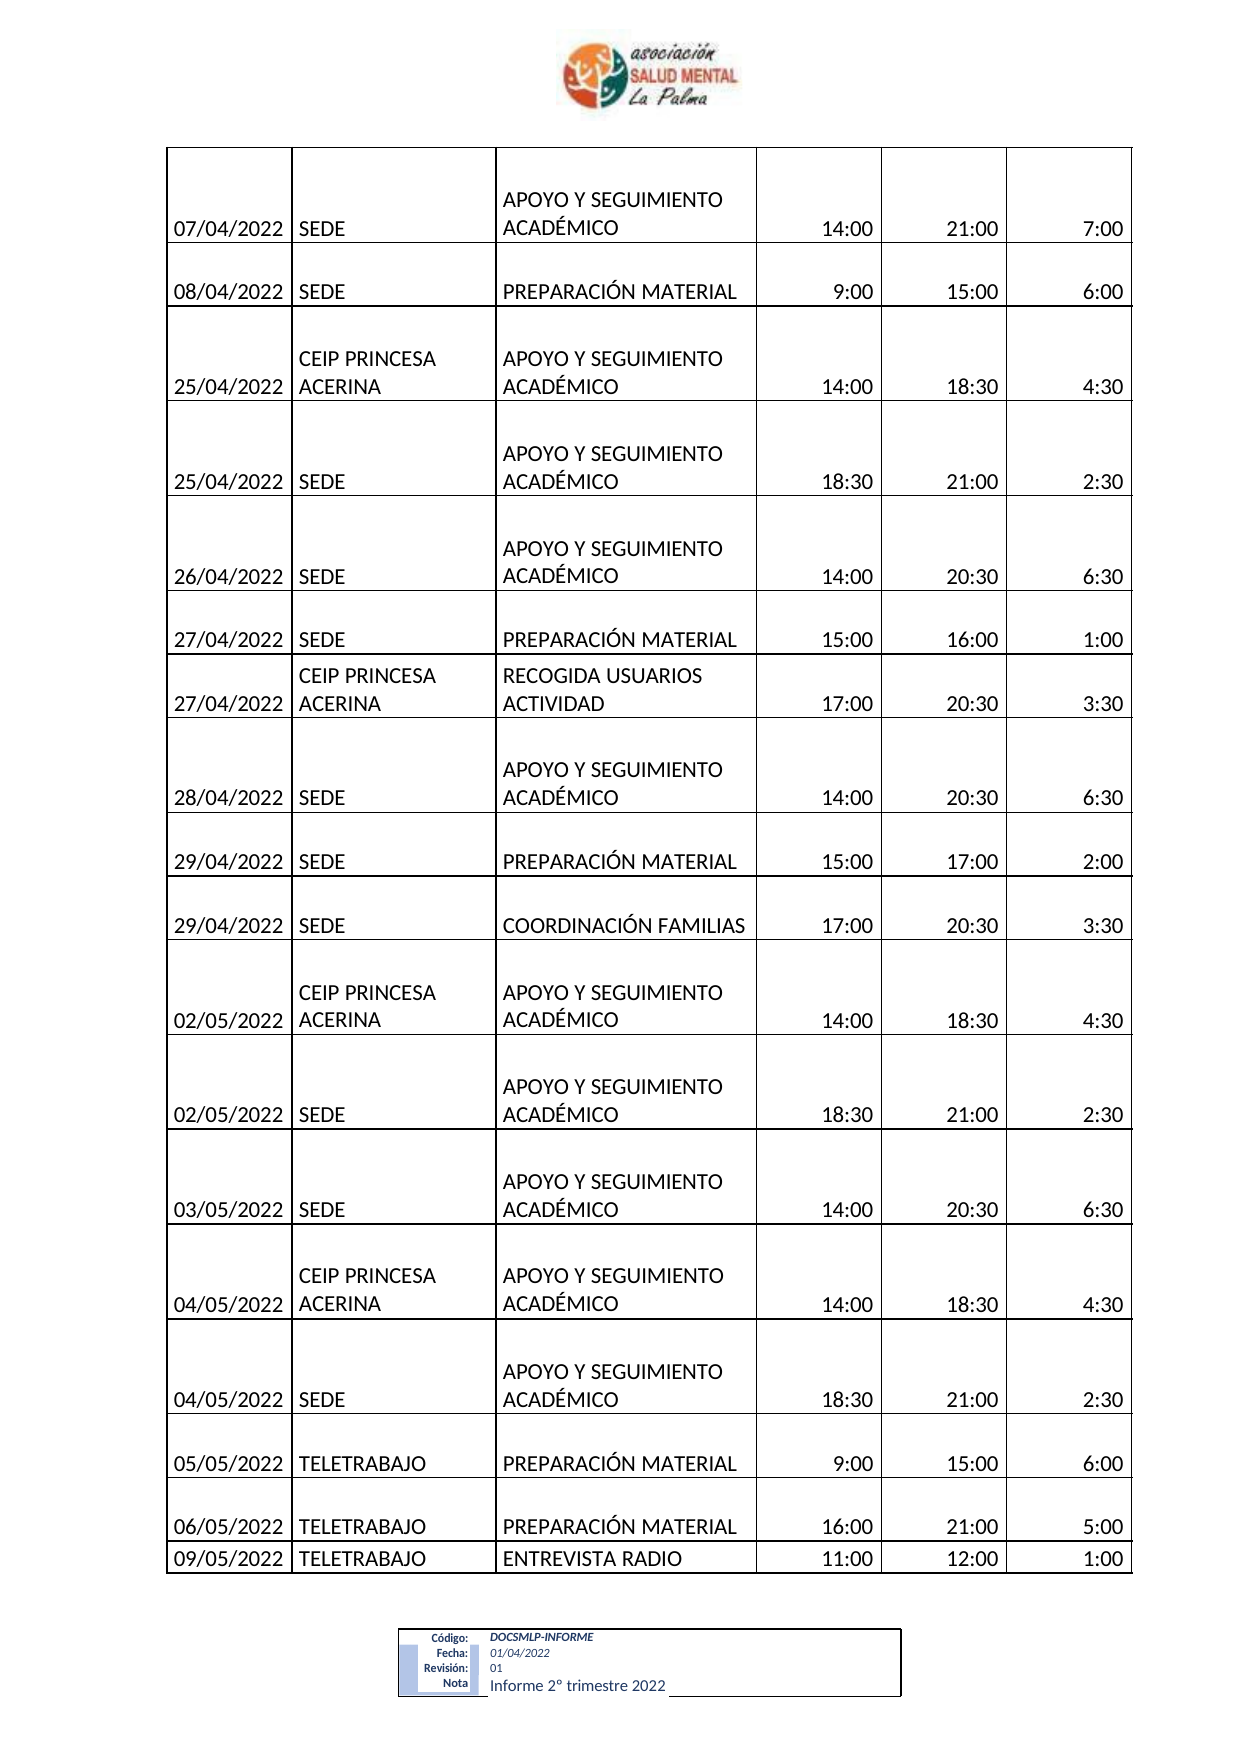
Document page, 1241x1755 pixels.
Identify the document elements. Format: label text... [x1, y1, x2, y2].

table_cell 14:00 [757, 307, 881, 400]
table_cell APOYO Y SEGUIMIENTO ACADÉMICO [497, 496, 756, 589]
table_cell 17:00 [882, 813, 1006, 875]
table_cell PREPARACIÓN MATERIAL [497, 591, 756, 653]
table_cell 5:00 [1007, 1478, 1131, 1540]
table_cell 21:00 [882, 1035, 1006, 1128]
table_cell 05/05/2022 [168, 1414, 291, 1476]
table_cell 18:30 [882, 307, 1006, 400]
table_cell SEDE [293, 243, 495, 305]
table_cell 21:00 [882, 401, 1006, 495]
table_cell 04/05/2022 [168, 1225, 291, 1318]
table_cell 18:30 [757, 1320, 881, 1413]
table_cell 6:30 [1007, 718, 1131, 811]
table_cell 27/04/2022 [168, 655, 291, 717]
table_cell SEDE [293, 1035, 495, 1128]
table_cell 18:30 [757, 1035, 881, 1128]
table_cell APOYO Y SEGUIMIENTO ACADÉMICO [497, 1130, 756, 1223]
table_cell 25/04/2022 [168, 307, 291, 400]
table_cell 14:00 [757, 718, 881, 811]
table_cell 29/04/2022 [168, 813, 291, 875]
table_cell 6:00 [1007, 243, 1131, 305]
table_cell 14:00 [757, 940, 881, 1033]
table_cell 3:30 [1007, 877, 1131, 939]
table_header 07/04/2022 [168, 148, 291, 241]
table_cell 1:00 [1007, 1542, 1131, 1572]
table_cell 15:00 [882, 1414, 1006, 1476]
table_cell 6:30 [1007, 1130, 1131, 1223]
table_cell APOYO Y SEGUIMIENTO ACADÉMICO [497, 401, 756, 495]
table_cell 12:00 [882, 1542, 1006, 1572]
table_cell 29/04/2022 [168, 877, 291, 939]
table_cell 20:30 [882, 718, 1006, 811]
table_cell SEDE [293, 877, 495, 939]
table_cell 21:00 [882, 1320, 1006, 1413]
table_cell 9:00 [757, 1414, 881, 1476]
table_cell 18:30 [882, 940, 1006, 1033]
table_cell SEDE [293, 591, 495, 653]
table_cell 2:30 [1007, 1035, 1131, 1128]
table_cell SEDE [293, 718, 495, 811]
table_header APOYO Y SEGUIMIENTO ACADÉMICO [497, 148, 756, 241]
table_cell 6:30 [1007, 496, 1131, 589]
table_cell TELETRABAJO [293, 1542, 495, 1572]
table_cell APOYO Y SEGUIMIENTO ACADÉMICO [497, 307, 756, 400]
table_cell 15:00 [757, 591, 881, 653]
table_cell CEIP PRINCESA ACERINA [293, 940, 495, 1033]
table_cell 16:00 [882, 591, 1006, 653]
table_cell SEDE [293, 1130, 495, 1223]
table_cell 09/05/2022 [168, 1542, 291, 1572]
table_cell 20:30 [882, 496, 1006, 589]
table_cell TELETRABAJO [293, 1414, 495, 1476]
table_cell PREPARACIÓN MATERIAL [497, 1478, 756, 1540]
table_cell 1:00 [1007, 591, 1131, 653]
table_cell 17:00 [757, 877, 881, 939]
table_cell 21:00 [882, 1478, 1006, 1540]
table_header 14:00 [757, 148, 881, 241]
table_cell COORDINACIÓN FAMILIAS [497, 877, 756, 939]
table_cell 3:30 [1007, 655, 1131, 717]
table_cell CEIP PRINCESA ACERINA [293, 655, 495, 717]
table_cell 04/05/2022 [168, 1320, 291, 1413]
table_cell 15:00 [882, 243, 1006, 305]
table_cell 4:30 [1007, 940, 1131, 1033]
table_cell 11:00 [757, 1542, 881, 1572]
table_cell 2:30 [1007, 401, 1131, 495]
table_cell 25/04/2022 [168, 401, 291, 495]
table_header 7:00 [1007, 148, 1131, 241]
table_cell 14:00 [757, 1225, 881, 1318]
table_cell CEIP PRINCESA ACERINA [293, 1225, 495, 1318]
table_cell APOYO Y SEGUIMIENTO ACADÉMICO [497, 1225, 756, 1318]
table_cell ENTREVISTA RADIO [497, 1542, 756, 1572]
table_cell 18:30 [882, 1225, 1006, 1318]
table_cell APOYO Y SEGUIMIENTO ACADÉMICO [497, 1320, 756, 1413]
table_cell PREPARACIÓN MATERIAL [497, 1414, 756, 1476]
table_cell 03/05/2022 [168, 1130, 291, 1223]
table_cell 14:00 [757, 1130, 881, 1223]
table_cell SEDE [293, 401, 495, 495]
table_cell SEDE [293, 496, 495, 589]
table_cell 08/04/2022 [168, 243, 291, 305]
table_cell APOYO Y SEGUIMIENTO ACADÉMICO [497, 1035, 756, 1128]
table_cell TELETRABAJO [293, 1478, 495, 1540]
table_cell PREPARACIÓN MATERIAL [497, 243, 756, 305]
table_cell 20:30 [882, 877, 1006, 939]
table_cell 20:30 [882, 1130, 1006, 1223]
table_cell 2:30 [1007, 1320, 1131, 1413]
table_cell 26/04/2022 [168, 496, 291, 589]
table_header SEDE [293, 148, 495, 241]
table_cell 16:00 [757, 1478, 881, 1540]
table_cell SEDE [293, 1320, 495, 1413]
table_cell SEDE [293, 813, 495, 875]
table_cell APOYO Y SEGUIMIENTO ACADÉMICO [497, 940, 756, 1033]
table_cell CEIP PRINCESA ACERINA [293, 307, 495, 400]
table_cell 02/05/2022 [168, 1035, 291, 1128]
table_cell 9:00 [757, 243, 881, 305]
table_header 21:00 [882, 148, 1006, 241]
table_cell 28/04/2022 [168, 718, 291, 811]
table_cell APOYO Y SEGUIMIENTO ACADÉMICO [497, 718, 756, 811]
table_cell 02/05/2022 [168, 940, 291, 1033]
table_cell PREPARACIÓN MATERIAL [497, 813, 756, 875]
table_cell 6:00 [1007, 1414, 1131, 1476]
table_cell 17:00 [757, 655, 881, 717]
table_cell 2:00 [1007, 813, 1131, 875]
table_cell 20:30 [882, 655, 1006, 717]
table_cell 4:30 [1007, 307, 1131, 400]
table_cell 06/05/2022 [168, 1478, 291, 1540]
table_cell 15:00 [757, 813, 881, 875]
table_cell 14:00 [757, 496, 881, 589]
table_cell 27/04/2022 [168, 591, 291, 653]
table_cell 18:30 [757, 401, 881, 495]
table_cell 4:30 [1007, 1225, 1131, 1318]
table_cell RECOGIDA USUARIOS ACTIVIDAD [497, 655, 756, 717]
